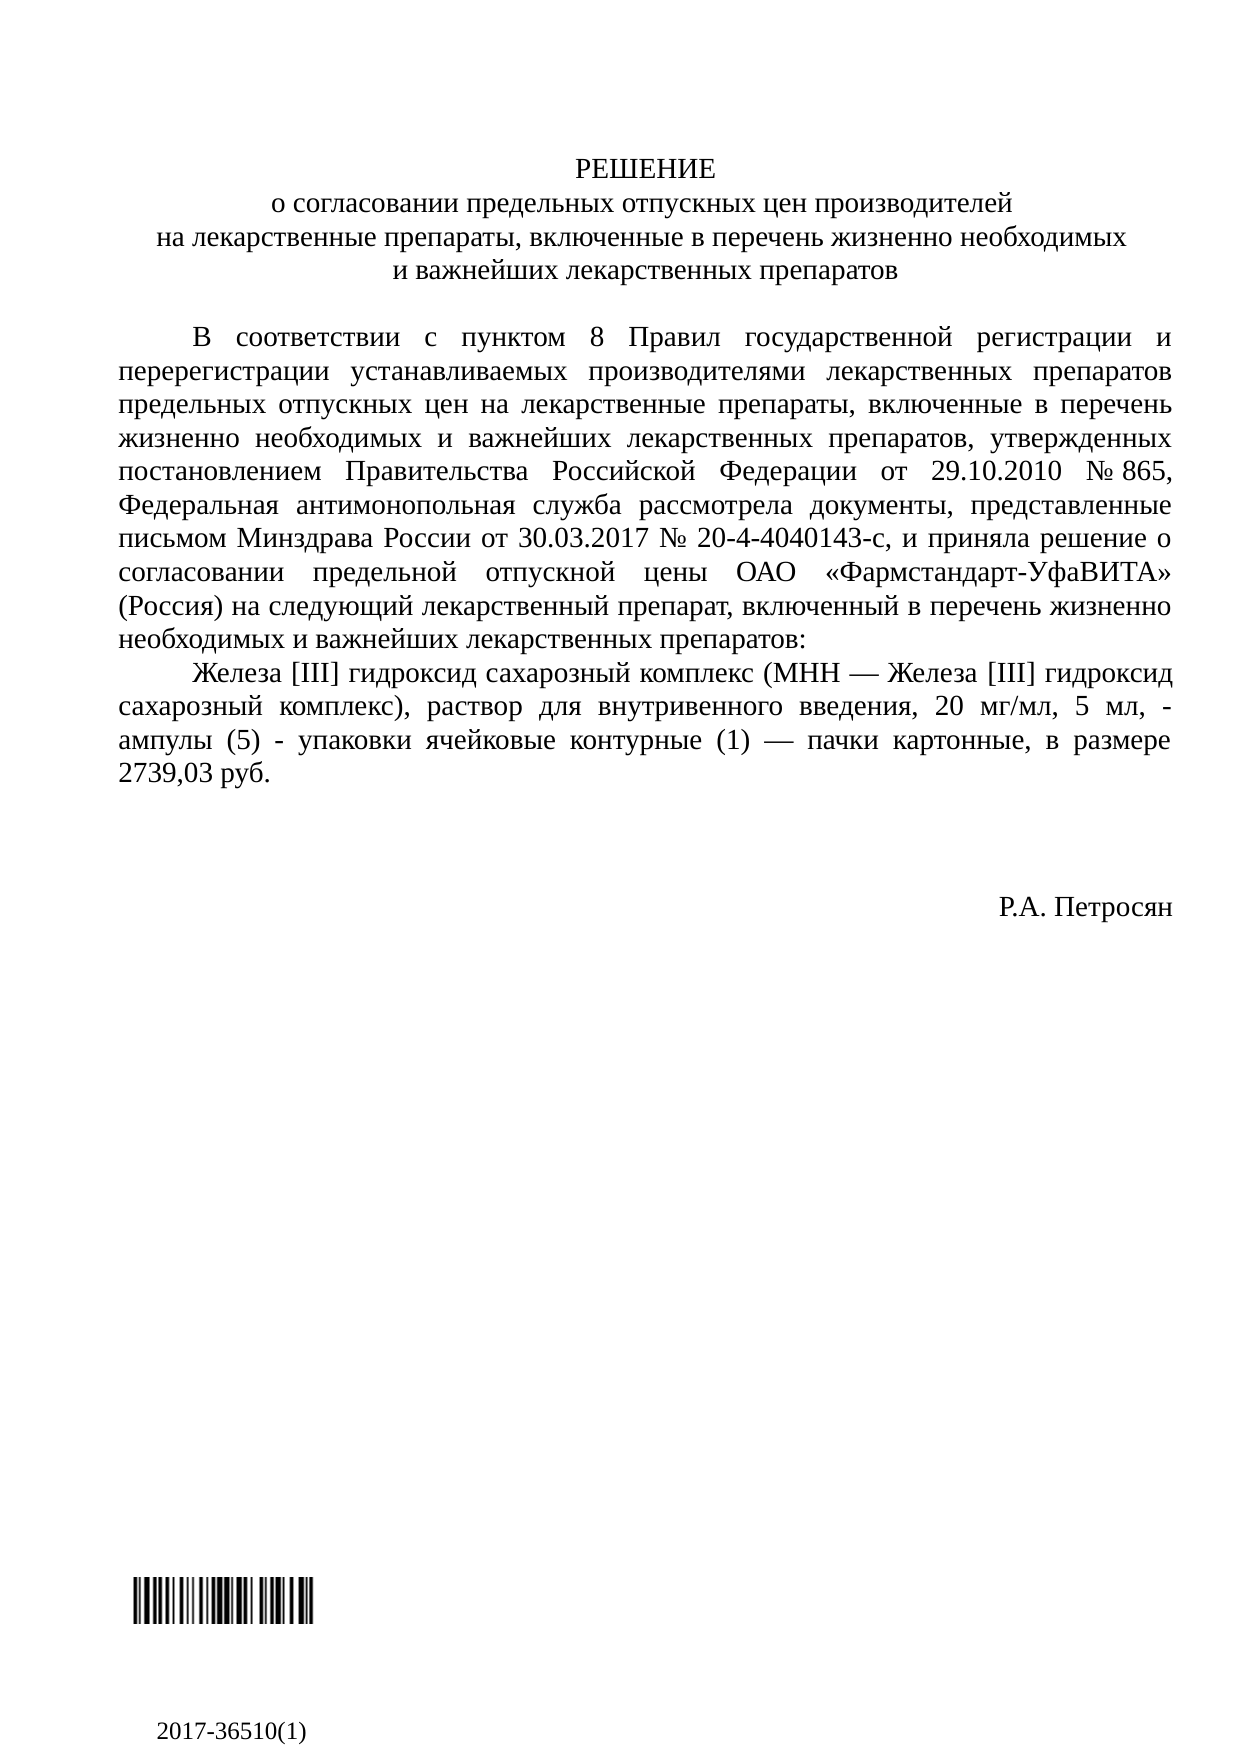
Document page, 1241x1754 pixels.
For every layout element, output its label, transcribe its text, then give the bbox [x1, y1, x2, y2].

picture [118, 1577, 331, 1624]
text Железа [III] гидроксид сахарозный комплекс (МНН — Железа [III] гидроксид сахарозный комплекс), раствор для внутривенного введения, 20 мг/мл, 5 мл, - ампулы (5) - упаковки ячейковые контурные (1) — пачки картонные, в размере 2739,03 руб. [118, 655, 1173, 789]
text о согласовании предельных отпускных цен производителей [118, 185, 1173, 219]
text РЕШЕНИЕ [118, 152, 1173, 185]
text Р.А. Петросян [118, 889, 1173, 923]
text на лекарственные препараты, включенные в перечень жизненно необходимых [118, 219, 1173, 252]
text В соответствии с пунктом 8 Правил государственной регистрации и перерегистрации устанавливаемых производителями лекарственных препаратов предельных отпускных цен на лекарственные препараты, включенные в перечень жизненно необходимых и важнейших лекарственных препаратов, утвержденных постановлением Правительства Российской Федерации от 29.10.2010 № 865, Федеральная антимонопольная служба рассмотрела документы, представленные письмом Минздрава России от 30.03.2017 № 20-4-4040143-с, и приняла решение о согласовании предельной отпускной цены ОАО «Фармстандарт-УфаВИТА» (Россия) на следующий лекарственный препарат, включенный в перечень жизненно необходимых и важнейших лекарственных препаратов: [118, 319, 1173, 655]
text и важнейших лекарственных препаратов [118, 252, 1173, 286]
